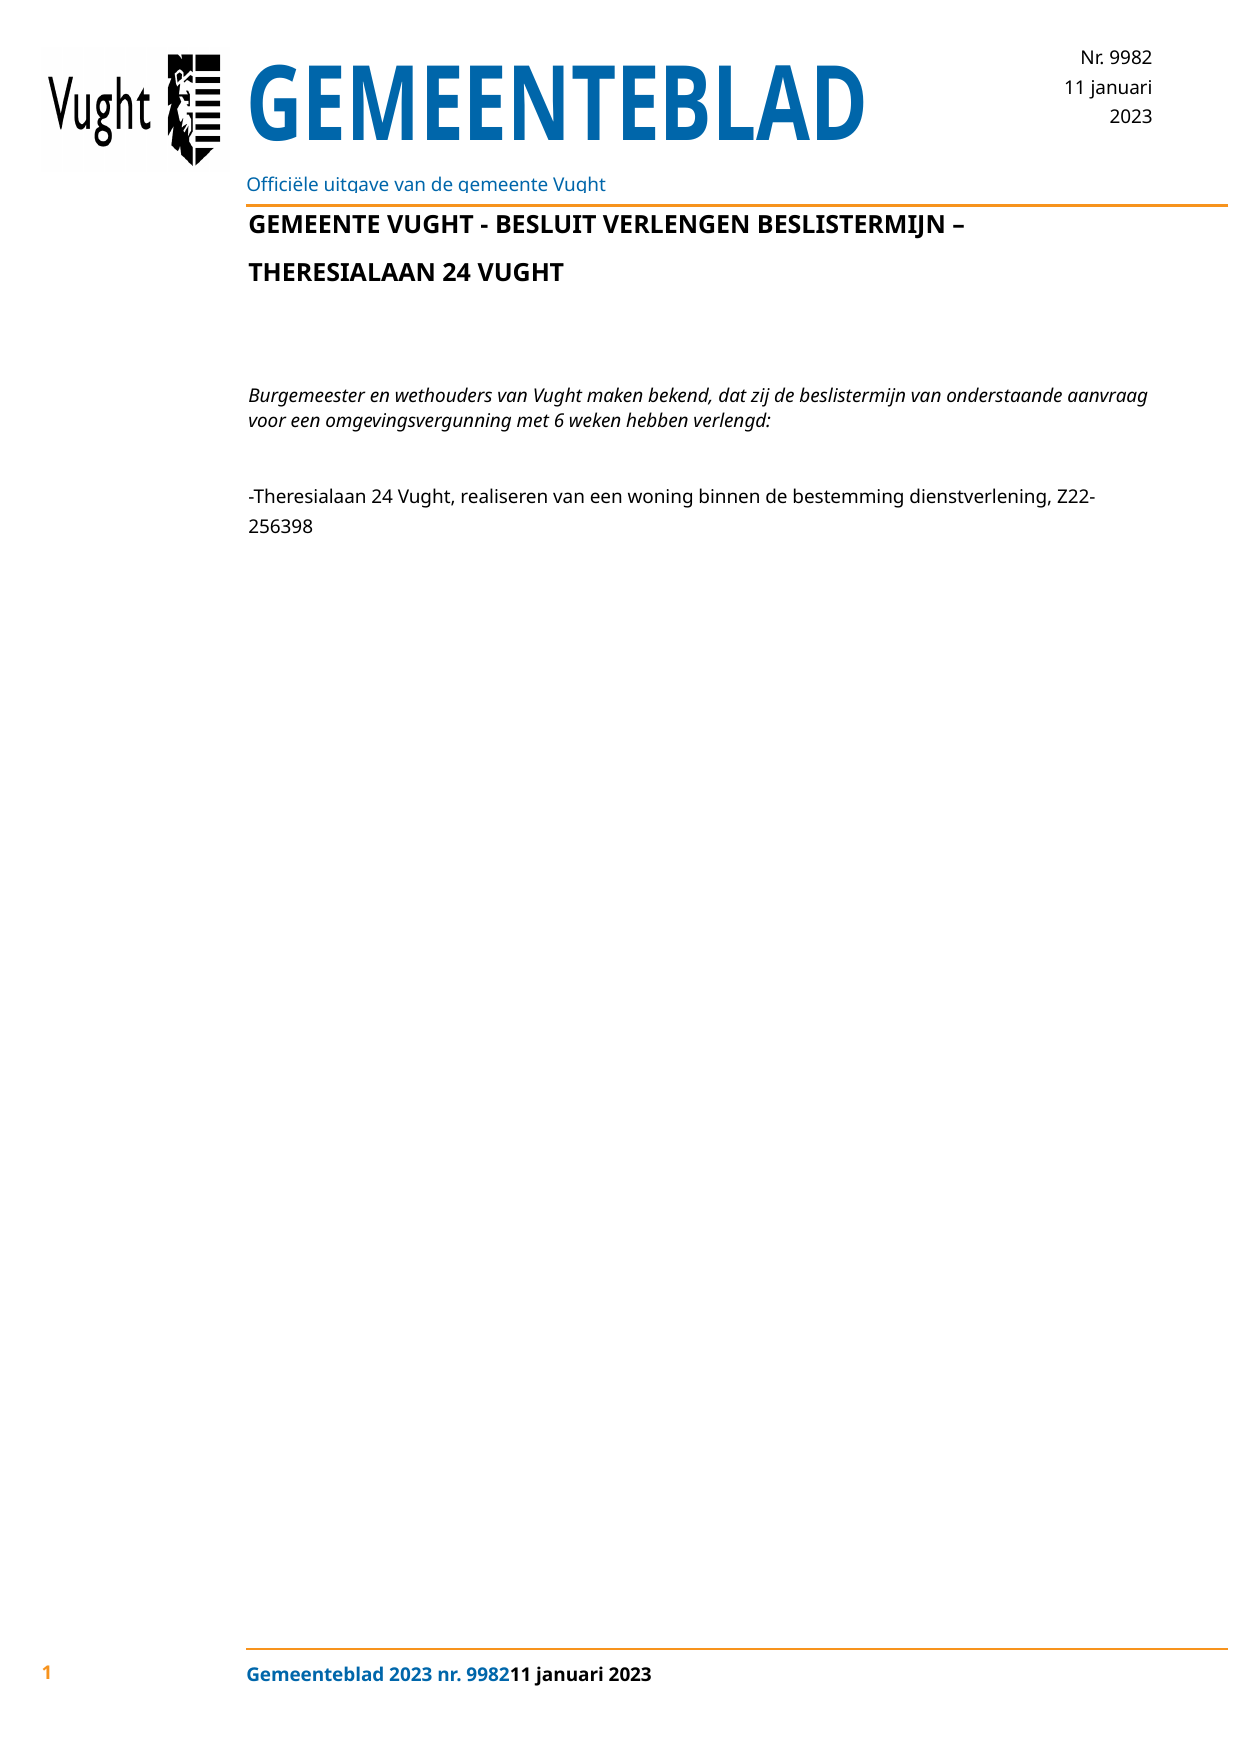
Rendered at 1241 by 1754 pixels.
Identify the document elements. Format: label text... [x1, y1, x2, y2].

picture [41, 47, 231, 172]
text Burgemeester en wethouders van Vught maken bekend, dat zij de beslistermijn van onderstaande aanvraag voor een omgevingsvergunning met 6 weken hebben verlengd: [248, 382, 1152, 433]
text GEMEENTE VUGHT - BESLUIT VERLENGEN BESLISTERMIJN – THERESIALAAN 24 VUGHT [248, 207, 1152, 288]
text -Theresialaan 24 Vught, realiseren van een woning binnen de bestemming dienstverlening, Z22-256398 [248, 484, 1152, 539]
